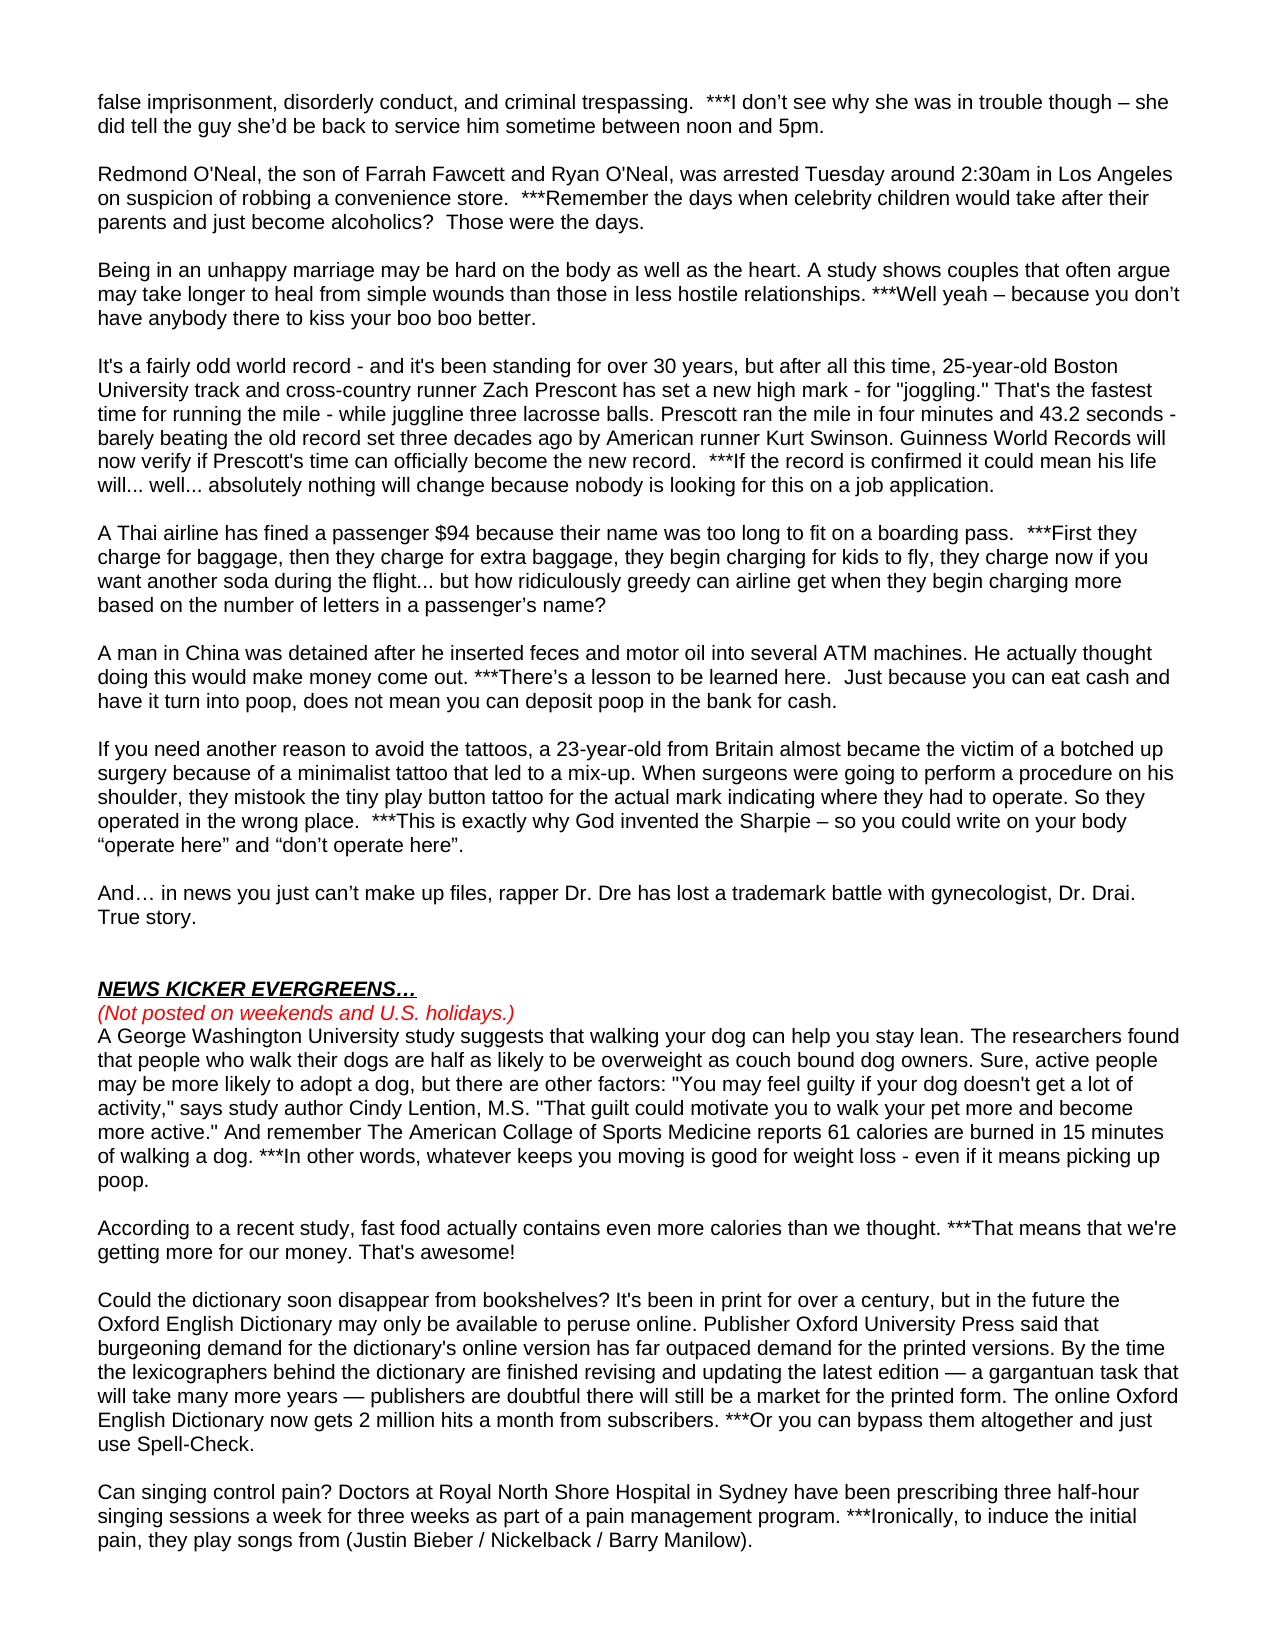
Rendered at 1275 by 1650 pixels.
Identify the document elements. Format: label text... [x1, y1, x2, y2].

text If you need another reason to avoid the tattoos, a 23-year-old from Britain almost became the victim of a botched up surgery because of a minimalist tattoo that led to a mix-up. When surgeons were going to perform a procedure on his shoulder, they mistook the tiny play button tattoo for the actual mark indicating where they had to operate. So they operated in the wrong place. ***This is exactly why God invented the Sharpie – so you could write on your body “operate here” and “don’t operate here”. [97, 737, 1185, 857]
text According to a recent study, fast food actually contains even more calories than we thought. ***That means that we're getting more for our money. That's awesome! [97, 1216, 1185, 1264]
subtitle (Not posted on weekends and U.S. holidays.) [97, 1000, 1185, 1024]
text A man in China was detained after he inserted feces and motor oil into several ATM machines. He actually thought doing this would make money come out. ***There’s a lesson to be learned here. Just because you can eat cash and have it turn into poop, does not mean you can deposit poop in the bank for cash. [97, 641, 1185, 713]
text NEWS KICKER EVERGREENS… [97, 976, 1185, 1000]
text Redmond O'Neal, the son of Farrah Fawcett and Ryan O'Neal, was arrested Tuesday around 2:30am in Los Angeles on suspicion of robbing a convenience store. ***Remember the days when celebrity children would take after their parents and just become alcoholics? Those were the days. [97, 162, 1185, 234]
text Could the dictionary soon disappear from bookshelves? It's been in print for over a century, but in the future the Oxford English Dictionary may only be available to peruse online. Publisher Oxford University Press said that burgeoning demand for the dictionary's online version has far outpaced demand for the printed versions. By the time the lexicographers behind the dictionary are finished revising and updating the latest edition — a gargantuan task that will take many more years — publishers are doubtful there will still be a market for the printed form. The online Oxford English Dictionary now gets 2 million hits a month from subscribers. ***Or you can bypass them altogether and just use Spell-Check. [97, 1288, 1185, 1456]
text Being in an unhappy marriage may be hard on the body as well as the heart. A study shows couples that often argue may take longer to heal from simple wounds than those in less hostile relationships. ***Well yeah – because you don’t have anybody there to kiss your boo boo better. [97, 258, 1185, 329]
text A George Washington University study suggests that walking your dog can help you stay lean. The researchers found that people who walk their dogs are half as likely to be overweight as couch bound dog owners. Sure, active people may be more likely to adopt a dog, but there are other factors: "You may feel guilty if your dog doesn't get a lot of activity," says study author Cindy Lention, M.S. "That guilt could motivate you to walk your pet more and become more active." And remember The American Collage of Sports Medicine reports 61 calories are burned in 15 minutes of walking a dog. ***In other words, whatever keeps you moving is good for weight loss - even if it means picking up poop. [97, 1024, 1185, 1192]
text false imprisonment, disorderly conduct, and criminal trespassing. ***I don’t see why she was in trouble though – she did tell the guy she’d be back to service him sometime between noon and 5pm. [97, 90, 1185, 138]
text It's a fairly odd world record - and it's been standing for over 30 years, but after all this time, 25-year-old Boston University track and cross-country runner Zach Prescont has set a new high mark - for "joggling." That's the fastest time for running the mile - while juggline three lacrosse balls. Prescott ran the mile in four minutes and 43.2 seconds - barely beating the old record set three decades ago by American runner Kurt Swinson. Guinness World Records will now verify if Prescott's time can officially become the new record. ***If the record is confirmed it could mean his life will... well... absolutely nothing will change because nobody is looking for this on a job application. [97, 353, 1185, 497]
text A Thai airline has fined a passenger $94 because their name was too long to fit on a boarding pass. ***First they charge for baggage, then they charge for extra baggage, they begin charging for kids to fly, they charge now if you want another soda during the flight... but how ridiculously greedy can airline get when they begin charging more based on the number of letters in a passenger’s name? [97, 521, 1185, 617]
text Can singing control pain? Doctors at Royal North Shore Hospital in Sydney have been prescribing three half-hour singing sessions a week for three weeks as part of a pain management program. ***Ironically, to induce the initial pain, they play songs from (Justin Bieber / Nickelback / Barry Manilow). [97, 1479, 1185, 1551]
text And… in news you just can’t make up files, rapper Dr. Dre has lost a trademark battle with gynecologist, Dr. Drai. True story. [97, 881, 1185, 928]
